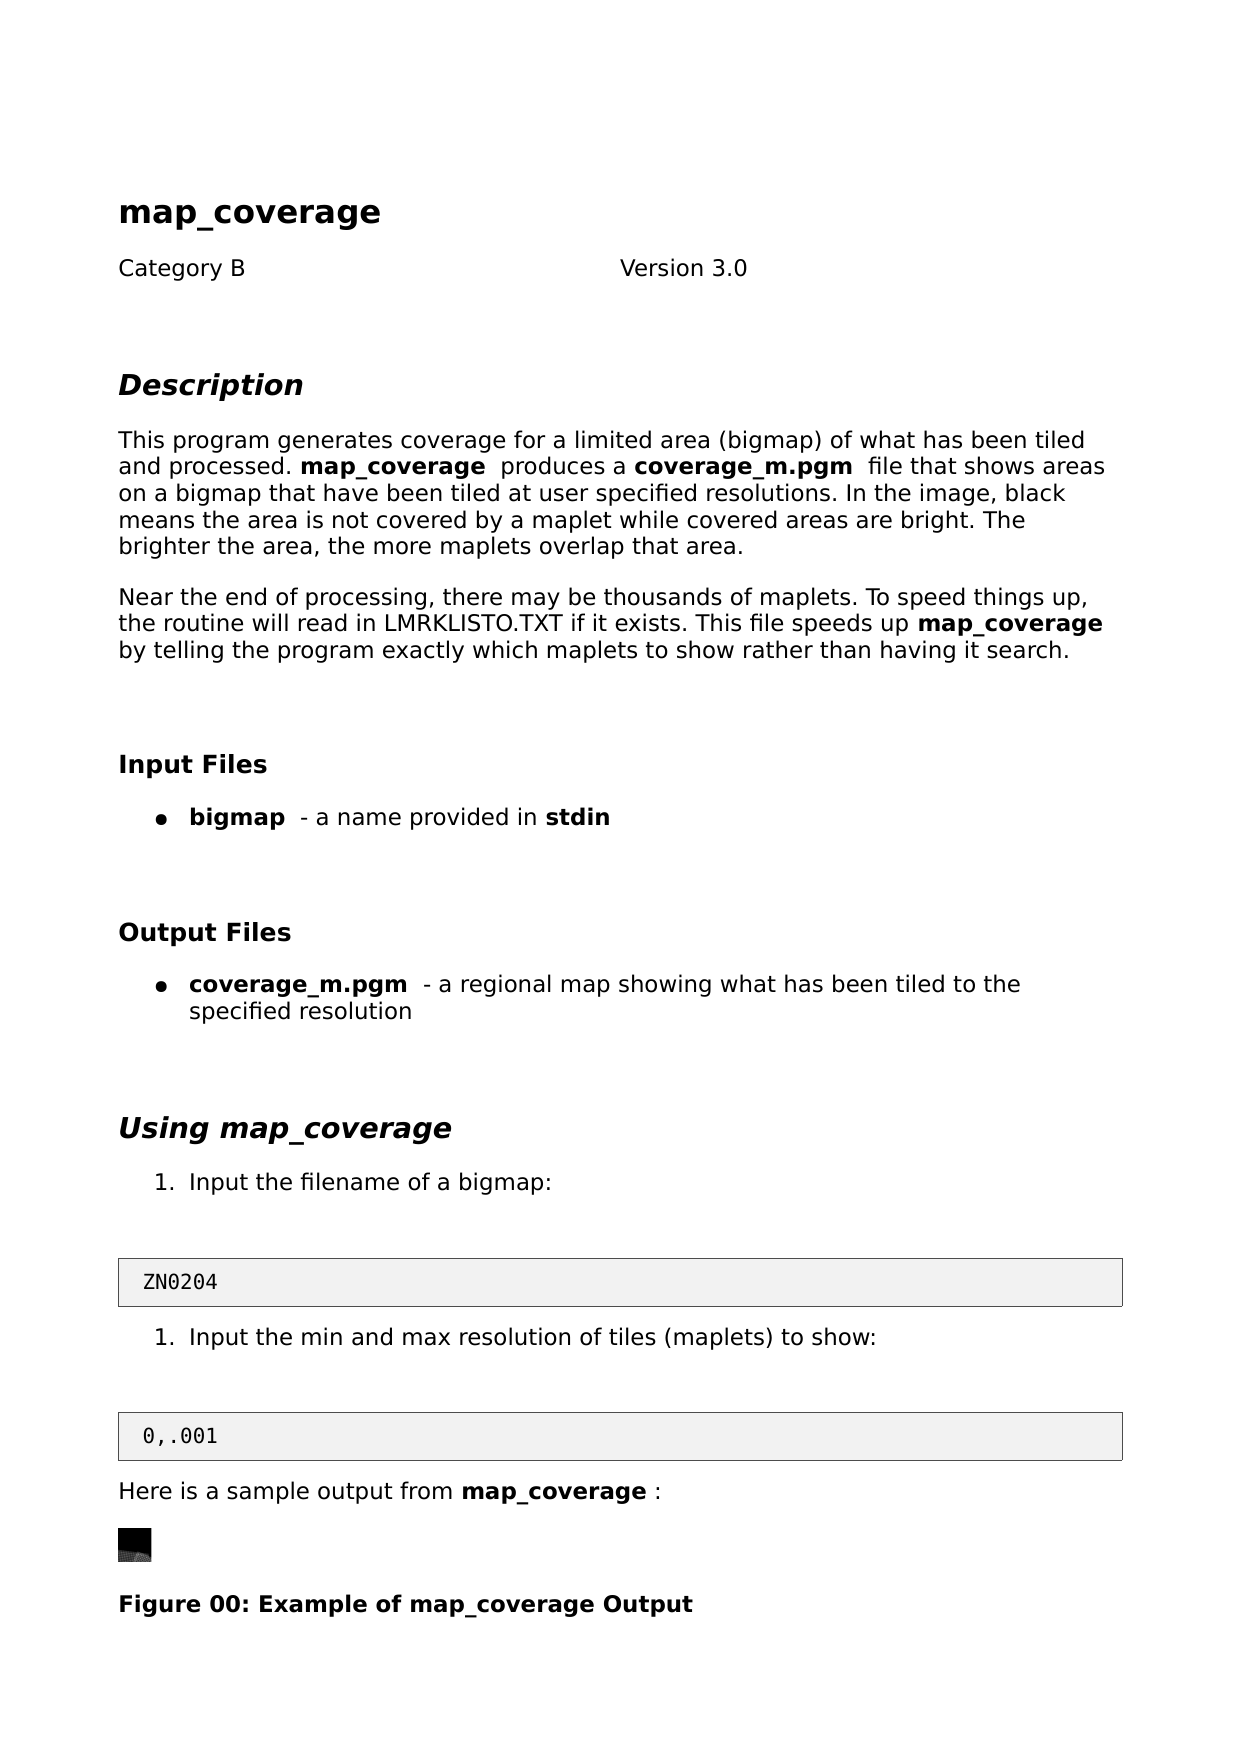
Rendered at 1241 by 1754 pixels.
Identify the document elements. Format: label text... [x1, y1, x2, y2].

subtitle Input Files [118, 751, 1122, 780]
text Near the end of processing, there may be thousands of maplets. To speed things up, the routine will read in LMRKLISTO.TXT if it exists. This file speeds up map_coverage by telling the program exactly which maplets to show rather than having it search. [118, 584, 1122, 664]
subtitle Using map_coverage [118, 1111, 1122, 1145]
text This program generates coverage for a limited area (bigmap) of what has been tiled and processed. map_coverage produces a coverage_m.pgm file that shows areas on a bigmap that have been tiled at user specified resolutions. In the image, black means the area is not covered by a maplet while covered areas are bright. The brighter the area, the more maplets overlap that area. [118, 427, 1122, 560]
subtitle Output Files [118, 918, 1122, 947]
subtitle map_coverage [118, 193, 1122, 231]
text 0,.001 [119, 1413, 1122, 1460]
text Figure 00: Example of map_coverage Output [118, 1591, 1122, 1617]
table_header Version 3.0 [620, 244, 1122, 294]
picture [118, 1528, 152, 1562]
list bigmap - a name provided in stdin [153, 804, 1122, 831]
subtitle Description [118, 369, 1122, 402]
text ZN0204 [119, 1259, 1122, 1306]
text Here is a sample output from map_coverage : [118, 1478, 1122, 1505]
list Input the filename of a bigmap: [153, 1169, 1122, 1196]
list Input the min and max resolution of tiles (maplets) to show: [153, 1324, 1122, 1350]
table_header Category B [118, 244, 620, 294]
list coverage_m.pgm - a regional map showing what has been tiled to the specified resolution [153, 971, 1122, 1024]
